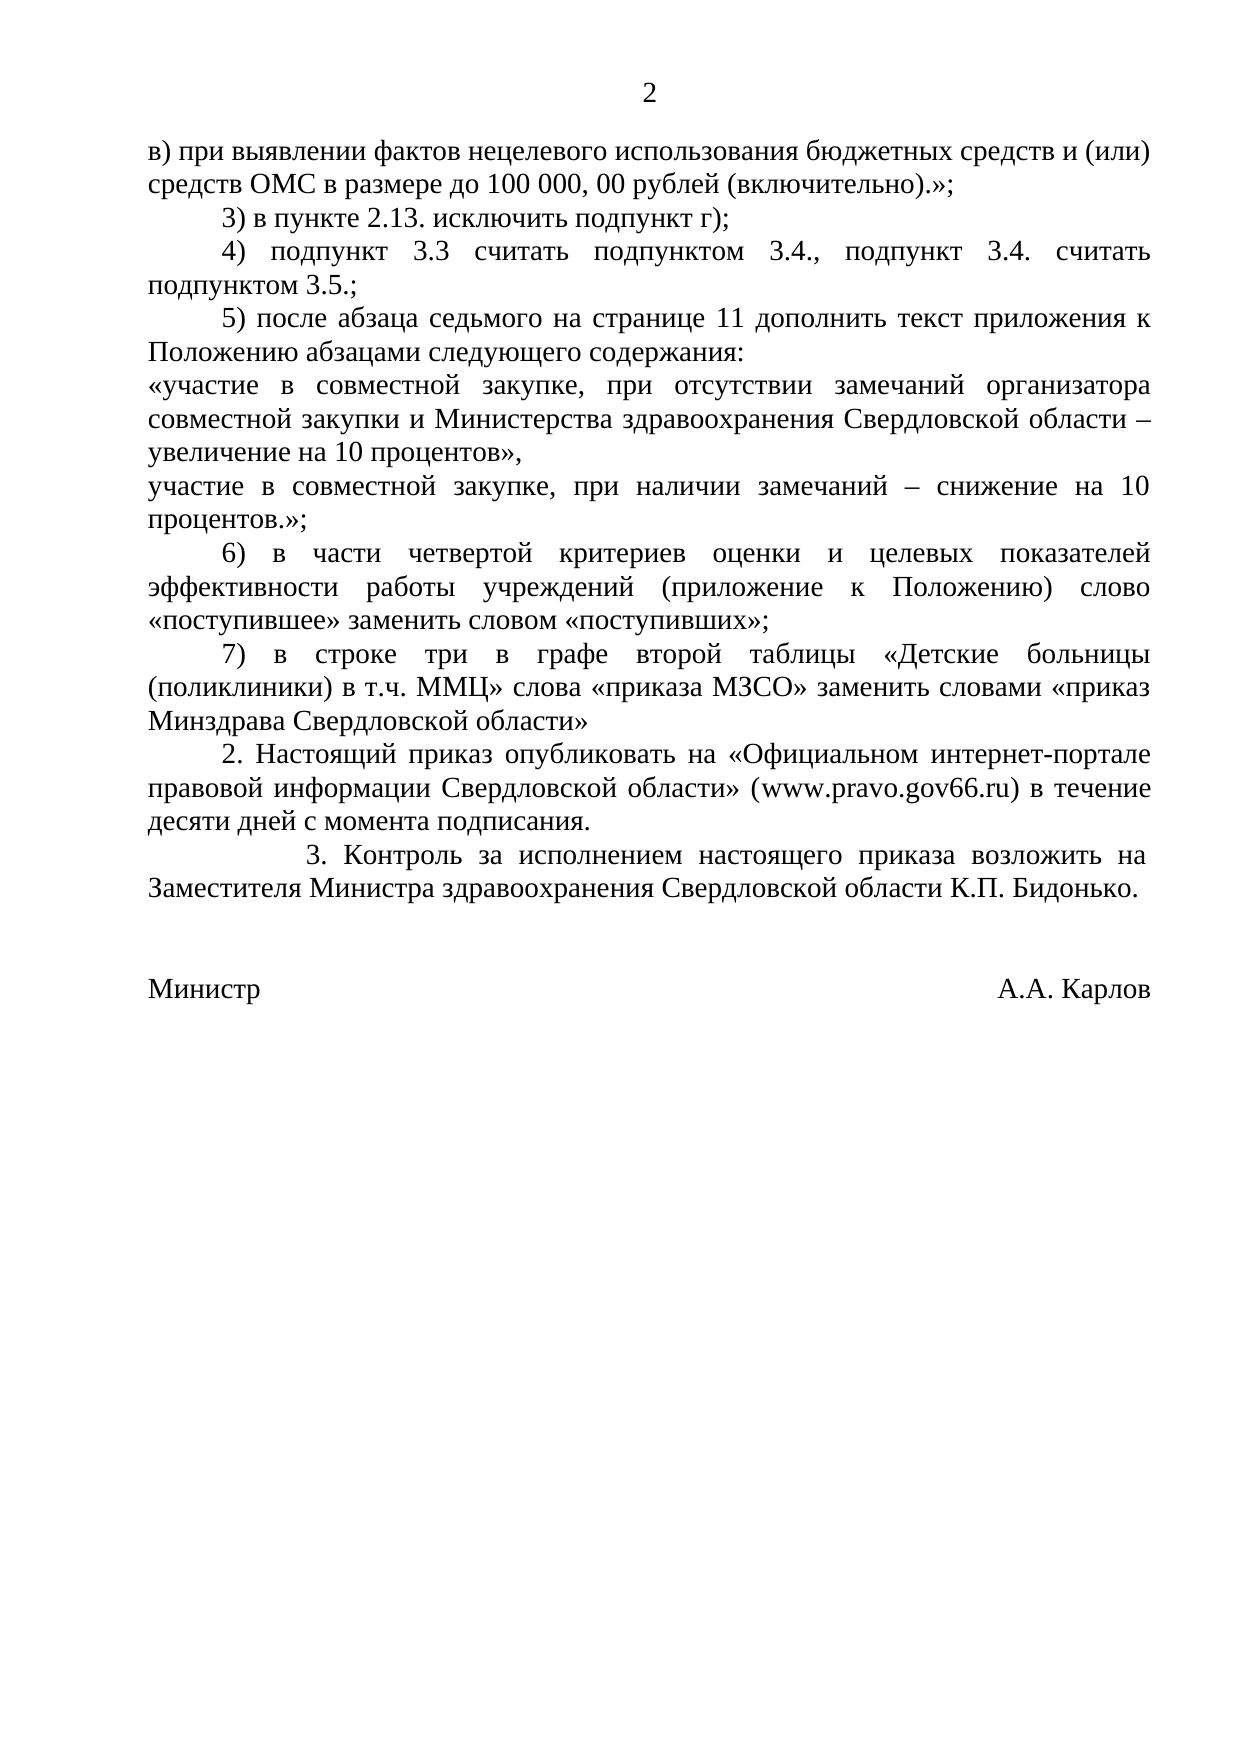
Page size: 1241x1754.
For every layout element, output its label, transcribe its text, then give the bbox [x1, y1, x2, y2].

text «участие в совместной закупке, при отсутствии замечаний организатора совместной закупки и Министерства здравоохранения Свердловской области – увеличение на 10 процентов», [148, 367, 1152, 468]
text 5) после абзаца седьмого на странице 11 дополнить текст приложения к Положению абзацами следующего содержания: [148, 300, 1152, 367]
text 3. Контроль за исполнением настоящего приказа возложить на Заместителя Министра здравоохранения Свердловской области К.П. Бидонько. [148, 837, 1147, 904]
text 3) в пункте 2.13. исключить подпункт г); [148, 200, 1152, 233]
text участие в совместной закупке, при наличии замечаний – снижение на 10 процентов.»; [148, 468, 1152, 535]
text 2. Настоящий приказ опубликовать на «Официальном интернет-портале правовой информации Свердловской области» (www.pravo.gov66.ru) в течение десяти дней с момента подписания. [148, 736, 1152, 837]
text 6) в части четвертой критериев оценки и целевых показателей эффективности работы учреждений (приложение к Положению) слово «поступившее» заменить словом «поступивших»; [148, 535, 1152, 636]
text 7) в строке три в графе второй таблицы «Детские больницы (поликлиники) в т.ч. ММЦ» слова «приказа МЗСО» заменить словами «приказ Минздрава Свердловской области» [148, 636, 1152, 736]
text Министр А.А. Карлов [148, 971, 1152, 1005]
text в) при выявлении фактов нецелевого использования бюджетных средств и (или) средств ОМС в размере до 100 000, 00 рублей (включительно).»; [148, 133, 1152, 200]
text 4) подпункт 3.3 считать подпунктом 3.4., подпункт 3.4. считать подпунктом 3.5.; [148, 233, 1152, 300]
